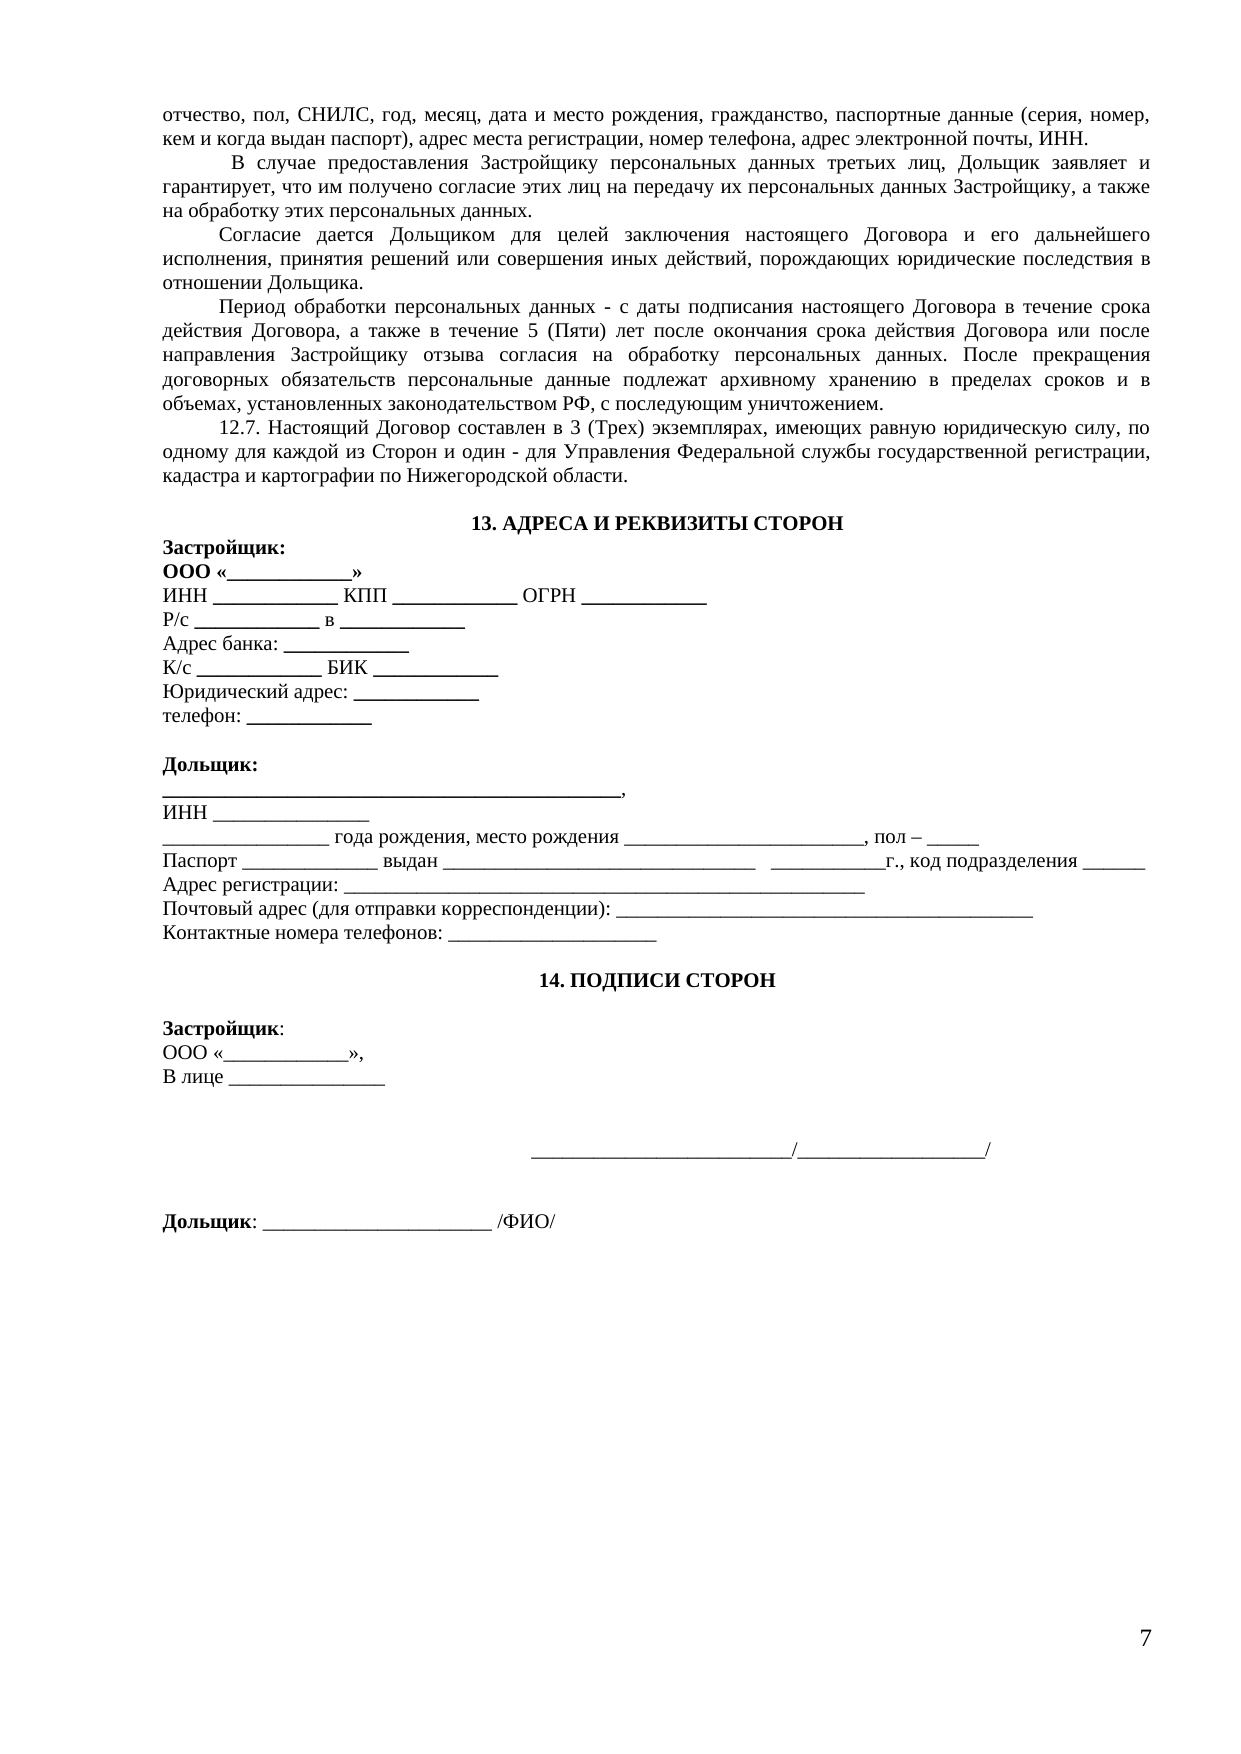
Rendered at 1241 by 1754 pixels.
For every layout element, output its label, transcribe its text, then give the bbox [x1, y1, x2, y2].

text 12.7. Настоящий Договор составлен в 3 (Трех) экземплярах, имеющих равную юридическую силу, по одному для каждой из Сторон и один - для Управления Федеральной службы государственной регистрации, кадастра и картографии по Нижегородской области. [162, 414, 1152, 487]
text ООО «____________» [162, 559, 1152, 583]
text телефон: ____________ [162, 703, 1152, 727]
text Почтовый адрес (для отправки корреспонденции): ________________________________________ [162, 896, 1152, 920]
text К/с ____________ БИК ____________ [162, 655, 1152, 679]
text 13. АДРЕСА И РЕКВИЗИТЫ СТОРОН [162, 511, 1152, 535]
text Адрес регистрации: __________________________________________________ [162, 872, 1152, 896]
text ____________________________________________, [162, 776, 1152, 799]
text Период обработки персональных данных - с даты подписания настоящего Договора в течение срока действия Договора, а также в течение 5 (Пяти) лет после окончания срока действия Договора или после направления Застройщику отзыва согласия на обработку персональных данных. После прекращения договорных обязательств персональные данные подлежат архивному хранению в пределах сроков и в объемах, установленных законодательством РФ, с последующим уничтожением. [162, 294, 1152, 414]
text ИНН _______________ [162, 799, 1152, 824]
text Контактные номера телефонов: ____________________ [162, 920, 1152, 944]
text ООО «____________», [162, 1040, 1152, 1064]
text Согласие дается Дольщиком для целей заключения настоящего Договора и его дальнейшего исполнения, принятия решений или совершения иных действий, порождающих юридические последствия в отношении Дольщика. [162, 222, 1152, 294]
text 14. ПОДПИСИ СТОРОН [162, 968, 1152, 992]
text Адрес банка: ____________ [162, 631, 1152, 655]
text _________________________/__________________/ [457, 1136, 1152, 1161]
text отчество, пол, СНИЛС, год, месяц, дата и место рождения, гражданство, паспортные данные (серия, номер, кем и когда выдан паспорт), адрес места регистрации, номер телефона, адрес электронной почты, ИНН. [162, 102, 1152, 150]
text Паспорт _____________ выдан ______________________________ ___________г., код подразделения ______ [162, 848, 1152, 872]
text Юридический адрес: ____________ [162, 679, 1152, 703]
text Дольщик: [162, 751, 1152, 776]
text Застройщик: [162, 535, 1152, 559]
text ________________ года рождения, место рождения _______________________, пол – _____ [162, 824, 1152, 848]
text В случае предоставления Застройщику персональных данных третьих лиц, Дольщик заявляет и гарантирует, что им получено согласие этих лиц на передачу их персональных данных Застройщику, а также на обработку этих персональных данных. [162, 150, 1152, 222]
text Р/с ____________ в ____________ [162, 607, 1152, 631]
text В лице _______________ [162, 1064, 1152, 1088]
text Дольщик: ______________________ /ФИО/ [162, 1209, 1152, 1233]
text ИНН ____________ КПП ____________ ОГРН ____________ [162, 583, 1152, 607]
text Застройщик: [162, 1016, 1152, 1040]
